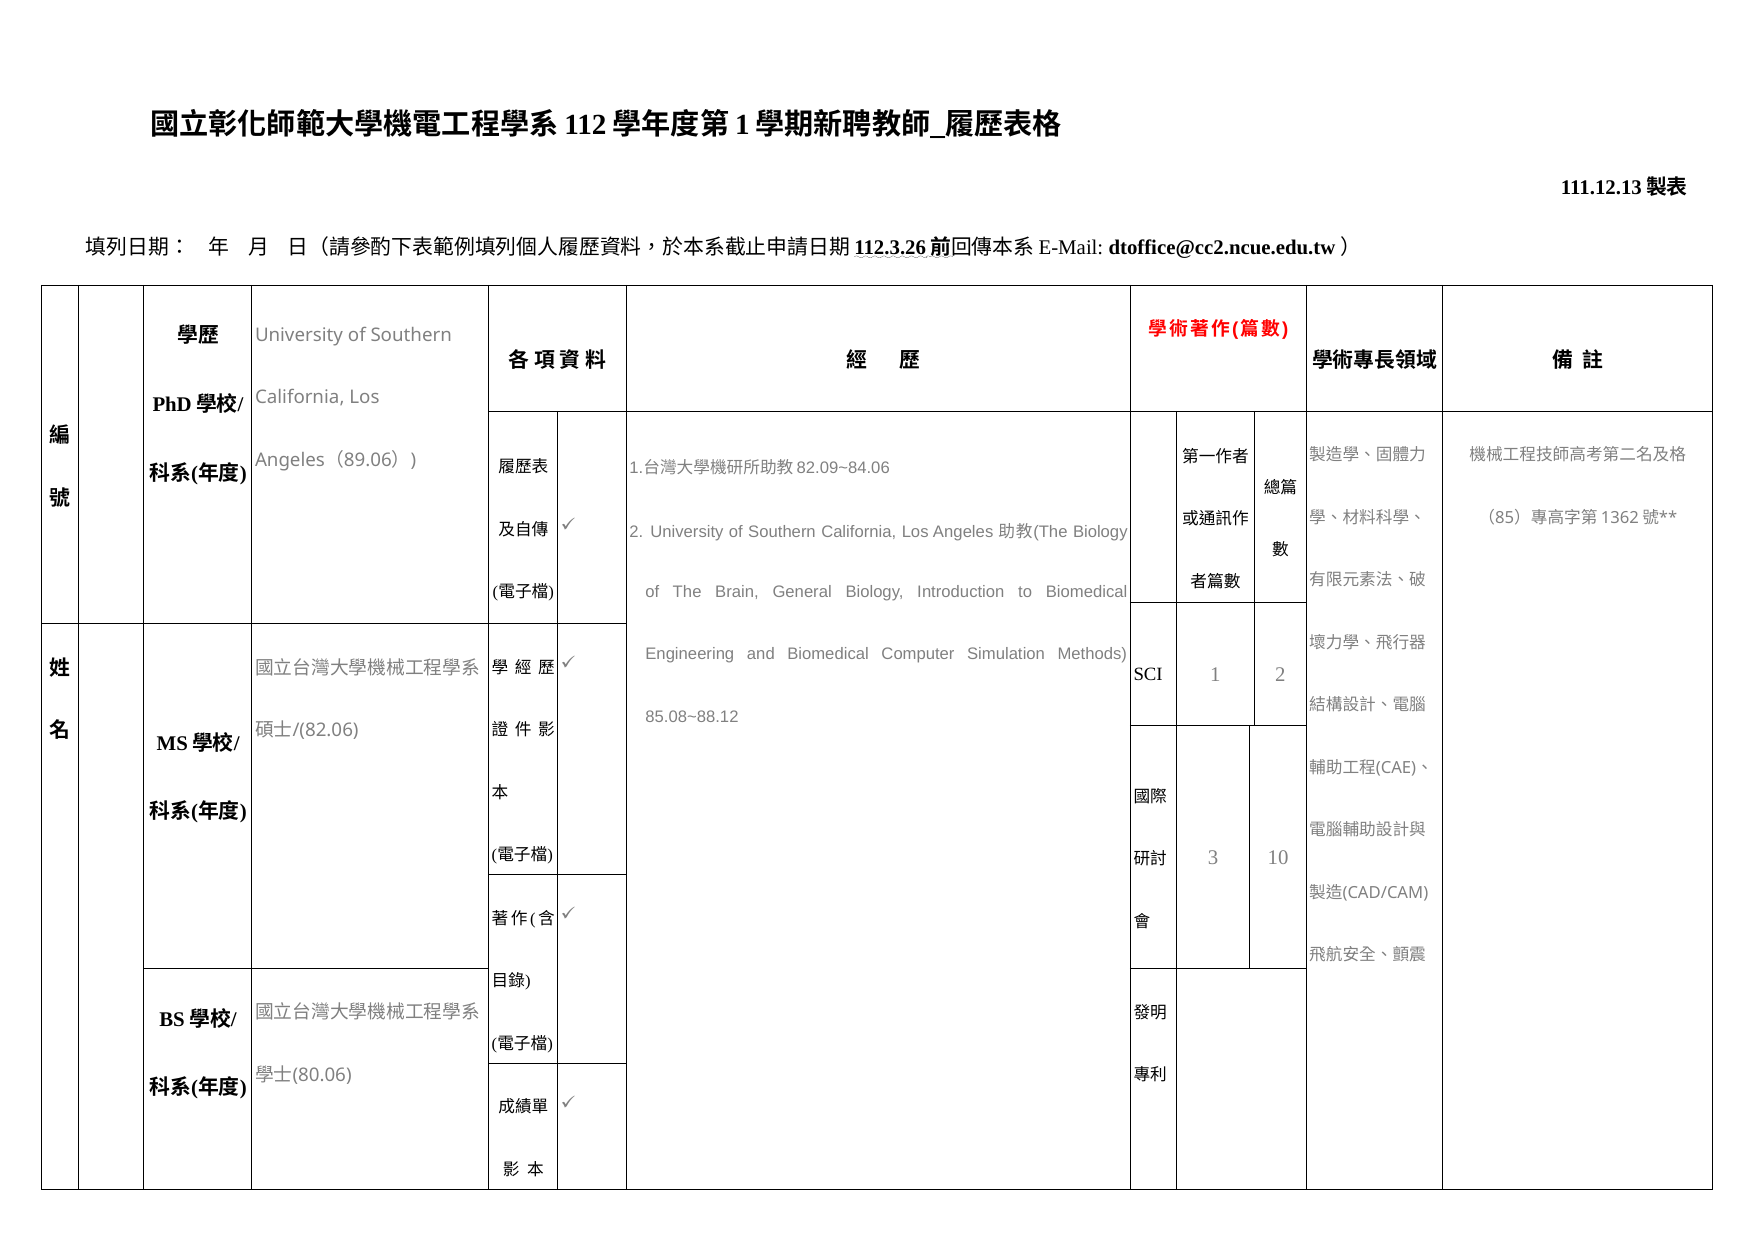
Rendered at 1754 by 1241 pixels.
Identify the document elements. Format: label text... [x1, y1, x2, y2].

table_cell MS學校/ 科系(年度) [144, 624, 251, 968]
table_cell [1177, 969, 1306, 1189]
table_cell 國立台灣大學機械工程學系碩士/(82.06) [252, 624, 488, 968]
table_cell [1131, 412, 1176, 602]
table_cell 2 [1255, 603, 1306, 725]
table_cell 發明專利 [1131, 969, 1176, 1189]
table_cell 1 [1177, 603, 1254, 725]
table_cell 1.台灣大學機研所助教82.09~84.06 2. University of Southern California, Los Angeles助教(The Biology of The Brain, General Biology, Introduction to Biomedical Engineering and Biomedical Computer Simulation Methods) 85.08~88.12 [627, 412, 1130, 1189]
table_header 學術專長領域 [1307, 286, 1442, 411]
table_cell BS學校/ 科系(年度) [144, 969, 251, 1189]
table_cell 第一作者或通訊作者篇數 [1177, 412, 1254, 602]
table_header 學術著作(篇數) [1131, 286, 1306, 411]
table_cell  [558, 1064, 626, 1189]
table_cell  [558, 412, 626, 623]
table_cell 國際研討會 [1131, 726, 1176, 968]
text 111.12.13製表 [150, 141, 1687, 203]
table_cell 國立台灣大學機械工程學系學士(80.06) [252, 969, 488, 1189]
table_header [79, 286, 143, 623]
table_cell 10 [1250, 726, 1306, 968]
table_header 各 項 資 料 [489, 286, 626, 411]
text 國立彰化師範大學機電工程學系112學年度第1學期新聘教師_履歷表格 [150, 78, 1687, 141]
table_header 學歷 PhD學校/ 科系(年度) [144, 286, 251, 623]
table_header 備 註 [1443, 286, 1712, 411]
table_cell  [558, 624, 626, 874]
table_header 編 號 [42, 286, 78, 623]
table_header University of Southern California, Los Angeles（89.06）) [252, 286, 488, 623]
table_cell 姓 名 [42, 624, 78, 1189]
table_cell 機械工程技師高考第二名及格（85）專高字第1362號** [1443, 412, 1712, 1189]
table_cell 總篇數 [1255, 412, 1306, 602]
table_header 經 歷 [627, 286, 1130, 411]
table_cell 著作(含目錄) (電子檔) [489, 875, 557, 1063]
table_cell 履歷表及自傳 (電子檔) [489, 412, 557, 623]
table_cell  [558, 875, 626, 1063]
table_cell 學經歷證件影本 (電子檔) [489, 624, 557, 874]
text 填列日期： 年 月 日（請參酌下表範例填列個人履歷資料，於本系截止申請日期112.3.26前回傳本系E-Mail: dtoffice@cc2.ncue.edu.tw ） [86, 203, 1687, 266]
table_cell 成績單影 本 [489, 1064, 557, 1189]
table_cell 3 [1177, 726, 1249, 968]
table_cell 製造學、固體力學、材料科學、有限元素法、破壞力學、飛行器結構設計、電腦輔助工程(CAE)、電腦輔助設計與製造(CAD/CAM)飛航安全、顫震 [1307, 412, 1442, 1189]
table_cell XXX [79, 624, 143, 1189]
table_cell SCI [1131, 603, 1176, 725]
